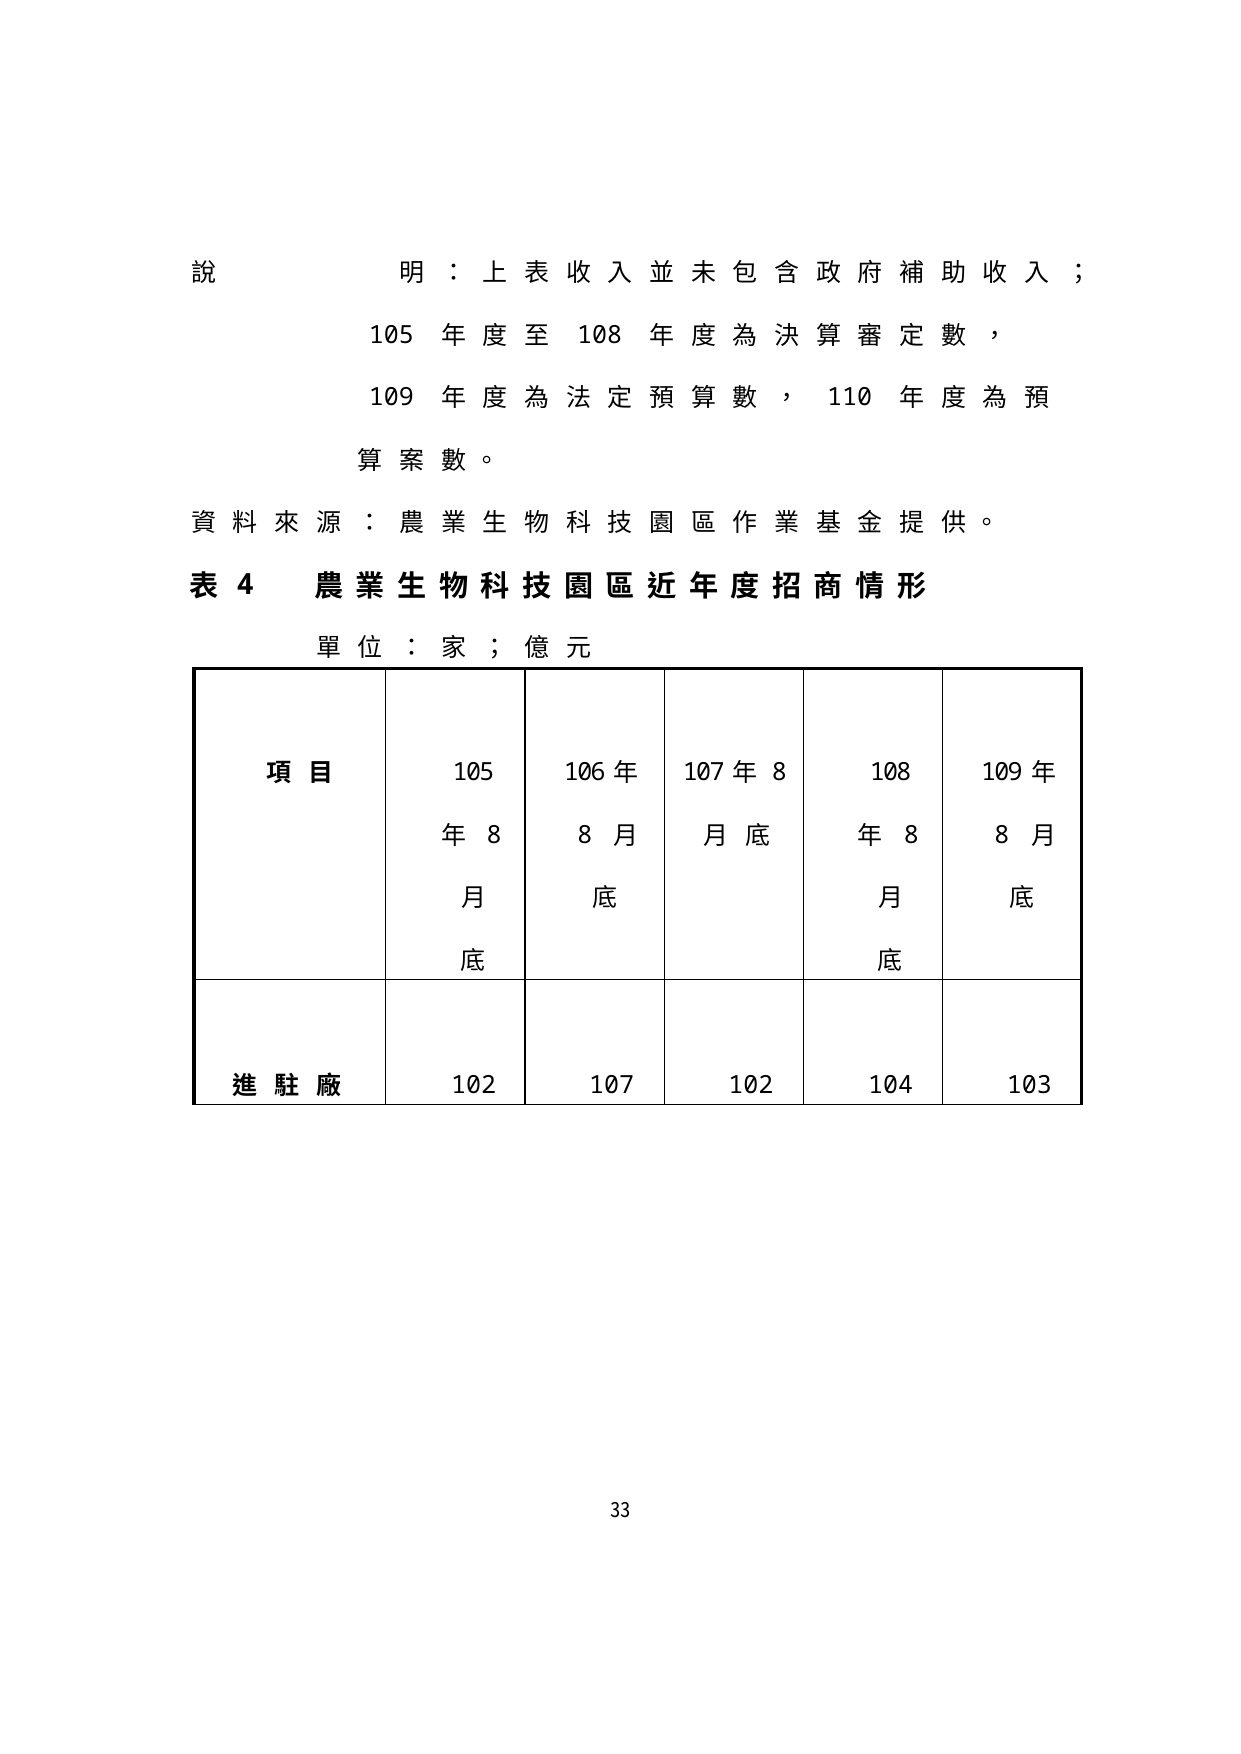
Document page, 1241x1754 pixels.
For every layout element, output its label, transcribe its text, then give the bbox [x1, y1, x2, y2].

table_header 107年8月底 [665, 670, 803, 979]
table_cell 104 [804, 980, 942, 1104]
text 資料來源：農業生物科技園區作業基金提供。 [183, 479, 1058, 542]
table_header 105年8月底 [386, 670, 524, 979]
table_header 108年8月底 [804, 670, 942, 979]
table_cell 102 [665, 980, 803, 1104]
table_cell 107 [526, 980, 664, 1104]
table_cell 進駐廠 [196, 980, 385, 1104]
table_cell 102 [386, 980, 524, 1104]
table_cell 103 [943, 980, 1080, 1104]
table_header 項目 [196, 670, 385, 979]
table_header 109年8月底 [943, 670, 1080, 979]
text 說 明：上表收入並未包含政府補助收入；105年度至108年度為決算審定數，109年度為法定預算數，110年度為預算案數。 [183, 229, 1058, 479]
text 表4 農業生物科技園區近年度招商情形 單位：家；億元 [183, 542, 1058, 667]
table_header 106年8月底 [526, 670, 664, 979]
